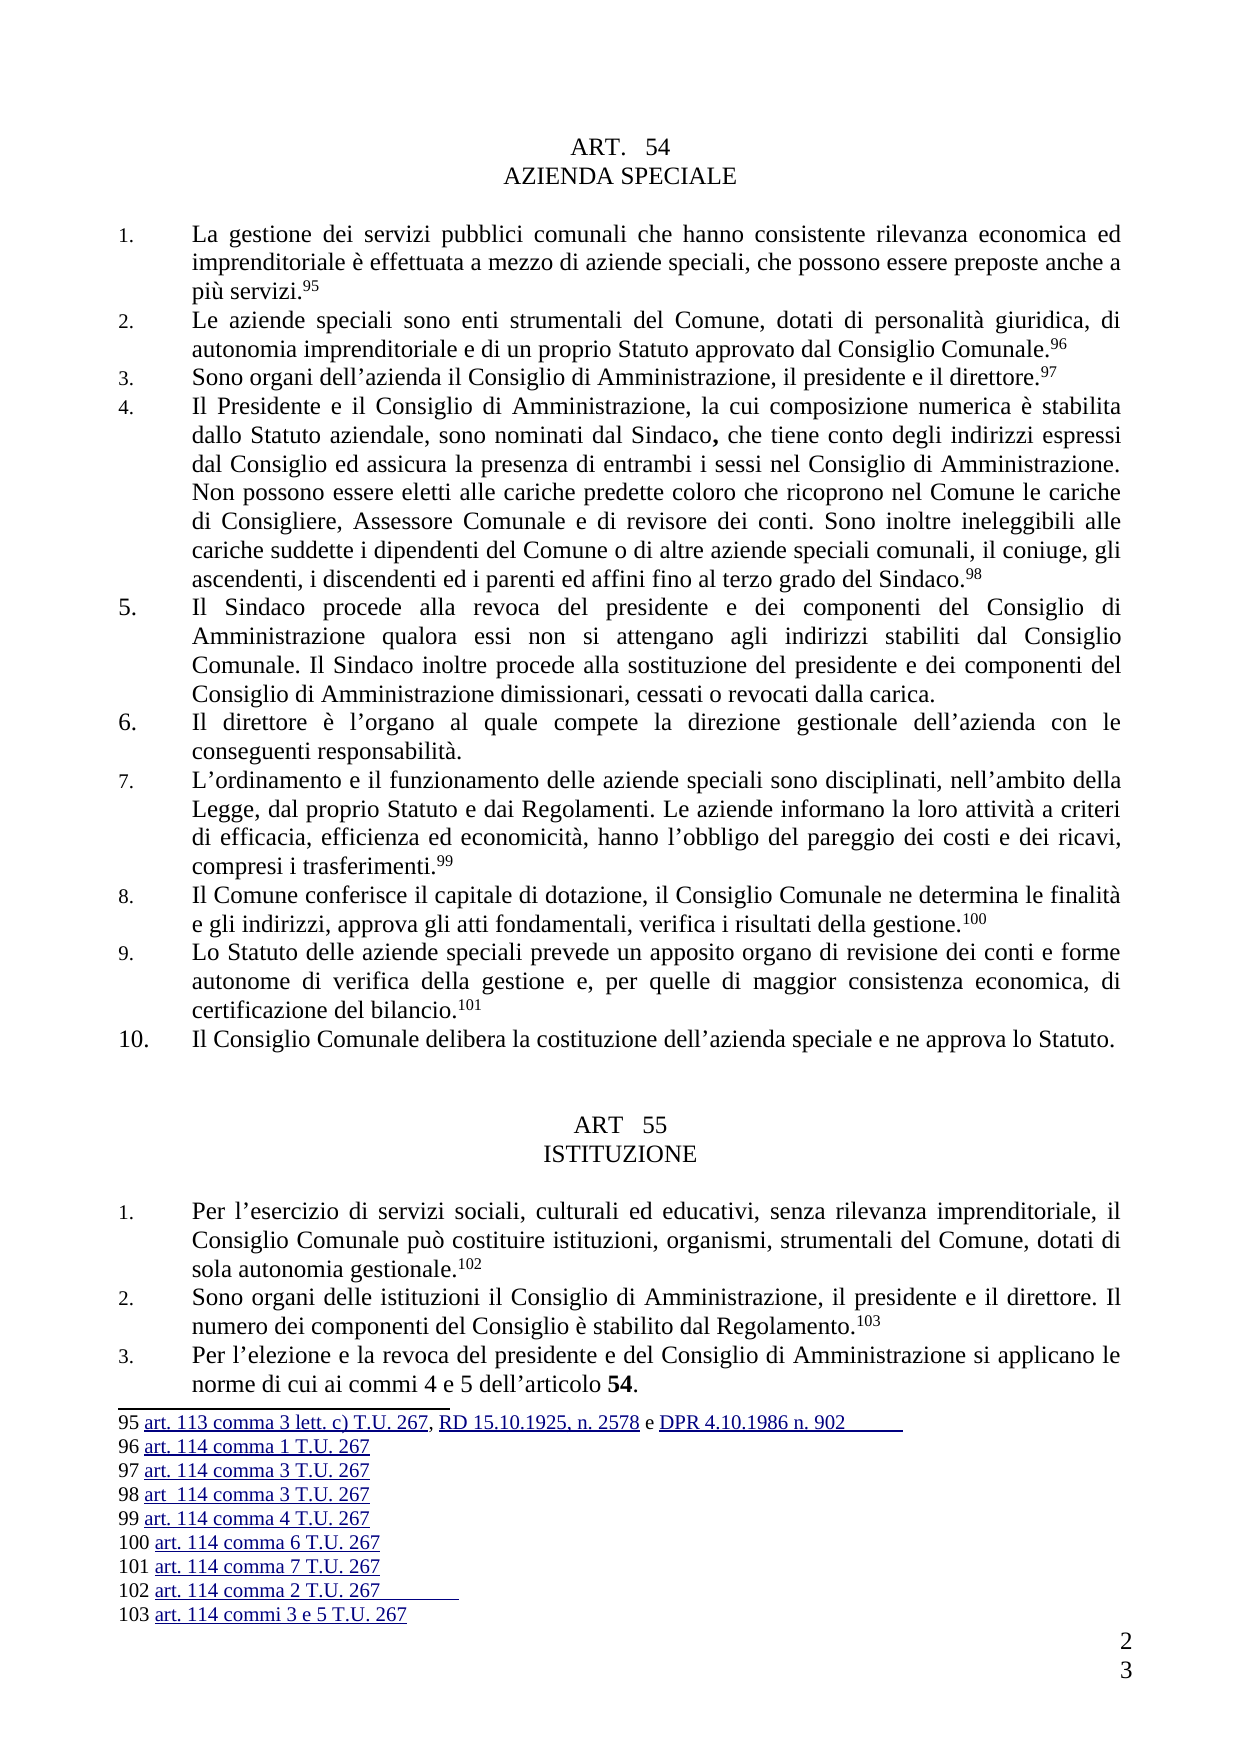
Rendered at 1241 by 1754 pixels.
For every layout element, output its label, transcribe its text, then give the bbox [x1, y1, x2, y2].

list L’ordinamento e il funzionamento delle aziende speciali sono disciplinati, nell’ambito della Legge, dal proprio Statuto e dai Regolamenti. Le aziende informano la loro attività a criteri di efficacia, efficienza ed economicità, hanno l’obbligo del pareggio dei costi e dei ricavi, compresi i trasferimenti. [118, 765, 1122, 880]
list Il direttore è l’organo al quale compete la direzione gestionale dell’azienda con le conseguenti responsabilità. [118, 707, 1122, 765]
list Sono organi dell’azienda il Consiglio di Amministrazione, il presidente e il direttore. [118, 362, 1122, 391]
list Per l’elezione e la revoca del presidente e del Consiglio di Amministrazione si applicano le norme di cui ai commi 4 e 5 dell’articolo 54. [118, 1340, 1122, 1397]
list Per l’esercizio di servizi sociali, culturali ed educativi, senza rilevanza imprenditoriale, il Consiglio Comunale può costituire istituzioni, organismi, strumentali del Comune, dotati di sola autonomia gestionale. [118, 1196, 1122, 1282]
list Le aziende speciali sono enti strumentali del Comune, dotati di personalità giuridica, di autonomia imprenditoriale e di un proprio Statuto approvato dal Consiglio Comunale. [118, 305, 1122, 362]
list art. 113 comma 3 lett. c) T.U. 267, RD 15.10.1925, n. 2578 e DPR 4.10.1986 n. 902 [118, 1409, 1122, 1434]
list art. 114 comma 2 T.U. 267 [118, 1578, 1122, 1602]
list La gestione dei servizi pubblici comunali che hanno consistente rilevanza economica ed imprenditoriale è effettuata a mezzo di aziende speciali, che possono essere preposte anche a più servizi. [118, 219, 1122, 305]
list art. 114 commi 3 e 5 T.U. 267 [118, 1602, 1122, 1626]
list Il Consiglio Comunale delibera la costituzione dell’azienda speciale e ne approva lo Statuto. [118, 1024, 1122, 1052]
list art. 114 comma 1 T.U. 267 [118, 1434, 1122, 1458]
list art 114 comma 3 T.U. 267 [118, 1482, 1122, 1506]
list Lo Statuto delle aziende speciali prevede un apposito organo di revisione dei conti e forme autonome di verifica della gestione e, per quelle di maggior consistenza economica, di certificazione del bilancio. [118, 937, 1122, 1024]
list Il Comune conferisce il capitale di dotazione, il Consiglio Comunale ne determina le finalità e gli indirizzi, approva gli atti fondamentali, verifica i risultati della gestione. [118, 880, 1122, 937]
text ART 55 [118, 1110, 1122, 1139]
list art. 114 comma 4 T.U. 267 [118, 1506, 1122, 1530]
list art. 114 comma 6 T.U. 267 [118, 1530, 1122, 1554]
text AZIENDA SPECIALE [118, 161, 1122, 190]
list Sono organi delle istituzioni il Consiglio di Amministrazione, il presidente e il direttore. Il numero dei componenti del Consiglio è stabilito dal Regolamento. [118, 1282, 1122, 1340]
list Il Presidente e il Consiglio di Amministrazione, la cui composizione numerica è stabilita dallo Statuto aziendale, sono nominati dal Sindaco, che tiene conto degli indirizzi espressi dal Consiglio ed assicura la presenza di entrambi i sessi nel Consiglio di Amministrazione. Non possono essere eletti alle cariche predette coloro che ricoprono nel Comune le cariche di Consigliere, Assessore Comunale e di revisore dei conti. Sono inoltre ineleggibili alle cariche suddette i dipendenti del Comune o di altre aziende speciali comunali, il coniuge, gli ascendenti, i discendenti ed i parenti ed affini fino al terzo grado del Sindaco. [118, 391, 1122, 592]
list art. 114 comma 3 T.U. 267 [118, 1458, 1122, 1482]
text ISTITUZIONE [118, 1139, 1122, 1167]
list Il Sindaco procede alla revoca del presidente e dei componenti del Consiglio di Amministrazione qualora essi non si attengano agli indirizzi stabiliti dal Consiglio Comunale. Il Sindaco inoltre procede alla sostituzione del presidente e dei componenti del Consiglio di Amministrazione dimissionari, cessati o revocati dalla carica. [118, 592, 1122, 707]
text ART. 54 [118, 132, 1122, 161]
list art. 114 comma 7 T.U. 267 [118, 1554, 1122, 1578]
